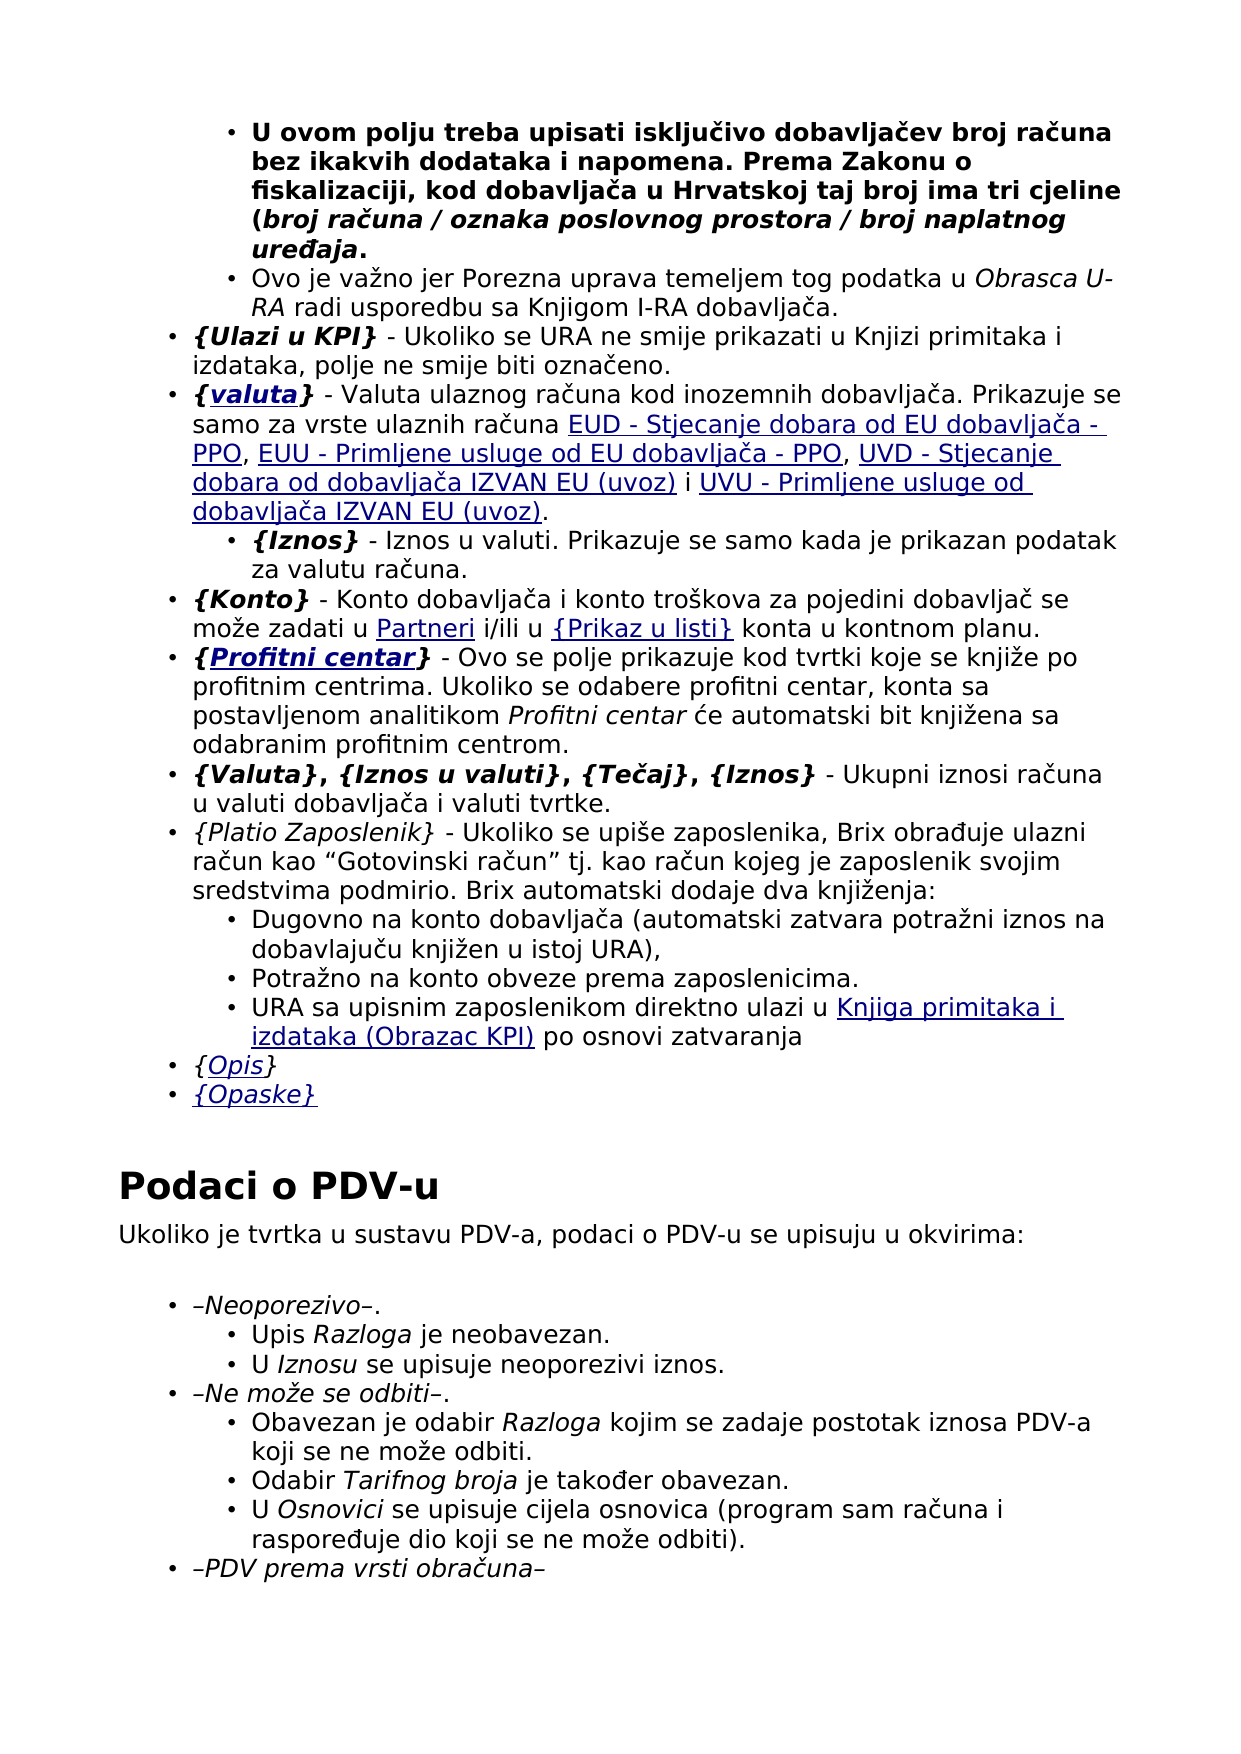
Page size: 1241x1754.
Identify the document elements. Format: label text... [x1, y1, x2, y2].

list {valuta} - Valuta ulaznog računa kod inozemnih dobavljača. Prikazuje se samo za vrste ulaznih računa EUD - Stjecanje dobara od EU dobavljača - PPO, EUU - Primljene usluge od EU dobavljača - PPO, UVD - Stjecanje dobara od dobavljača IZVAN EU (uvoz) i UVU - Primljene usluge od dobavljača IZVAN EU (uvoz). [177, 381, 1122, 526]
list {Konto} - Konto dobavljača i konto troškova za pojedini dobavljač se može zadati u Partneri i/ili u {Prikaz u listi} konta u kontnom planu. [177, 585, 1122, 643]
list Odabir Tarifnog broja je također obavezan. [236, 1467, 1122, 1496]
list Ovo je važno jer Porezna uprava temeljem tog podatka u Obrasca U-RA radi usporedbu sa Knjigom I-RA dobavljača. [236, 264, 1122, 322]
list –Ne može se odbiti–. [177, 1379, 1122, 1408]
list {Iznos} - Iznos u valuti. Prikazuje se samo kada je prikazan podatak za valutu računa. [236, 526, 1122, 585]
list {Ulazi u KPI} - Ukoliko se URA ne smije prikazati u Knjizi primitaka i izdataka, polje ne smije biti označeno. [177, 322, 1122, 381]
list U Iznosu se upisuje neoporezivi iznos. [236, 1350, 1122, 1379]
list {Valuta}, {Iznos u valuti}, {Tečaj}, {Iznos} - Ukupni iznosi računa u valuti dobavljača i valuti tvrtke. [177, 760, 1122, 818]
list –Neoporezivo–. [177, 1292, 1122, 1321]
list URA sa upisnim zaposlenikom direktno ulazi u Knjiga primitaka i izdataka (Obrazac KPI) po osnovi zatvaranja [236, 993, 1122, 1051]
list {Platio Zaposlenik} - Ukoliko se upiše zaposlenika, Brix obrađuje ulazni račun kao “Gotovinski račun” tj. kao račun kojeg je zaposlenik svojim sredstvima podmirio. Brix automatski dodaje dva knjiženja: [177, 818, 1122, 906]
list Potražno na konto obveze prema zaposlenicima. [236, 964, 1122, 993]
list Upis Razloga je neobavezan. [236, 1321, 1122, 1350]
list U ovom polju treba upisati isključivo dobavljačev broj računa bez ikakvih dodataka i napomena. Prema Zakonu o fiskalizaciji, kod dobavljača u Hrvatskoj taj broj ima tri cjeline (broj računa / oznaka poslovnog prostora / broj naplatnog uređaja. [236, 118, 1122, 264]
subtitle Podaci o PDV-u [118, 1164, 1122, 1208]
list {Opis} [177, 1051, 1122, 1081]
list Obavezan je odabir Razloga kojim se zadaje postotak iznosa PDV-a koji se ne može odbiti. [236, 1408, 1122, 1467]
list Dugovno na konto dobavljača (automatski zatvara potražni iznos na dobavlajuču knjižen u istoj URA), [236, 906, 1122, 964]
text Ukoliko je tvrtka u sustavu PDV-a, podaci o PDV-u se upisuju u okvirima: [118, 1220, 1122, 1249]
list –PDV prema vrsti obračuna– [177, 1554, 1122, 1583]
list {Opaske} [177, 1081, 1122, 1110]
list {Profitni centar} - Ovo se polje prikazuje kod tvrtki koje se knjiže po profitnim centrima. Ukoliko se odabere profitni centar, konta sa postavljenom analitikom Profitni centar će automatski bit knjižena sa odabranim profitnim centrom. [177, 643, 1122, 760]
list U Osnovici se upisuje cijela osnovica (program sam računa i raspoređuje dio koji se ne može odbiti). [236, 1496, 1122, 1554]
